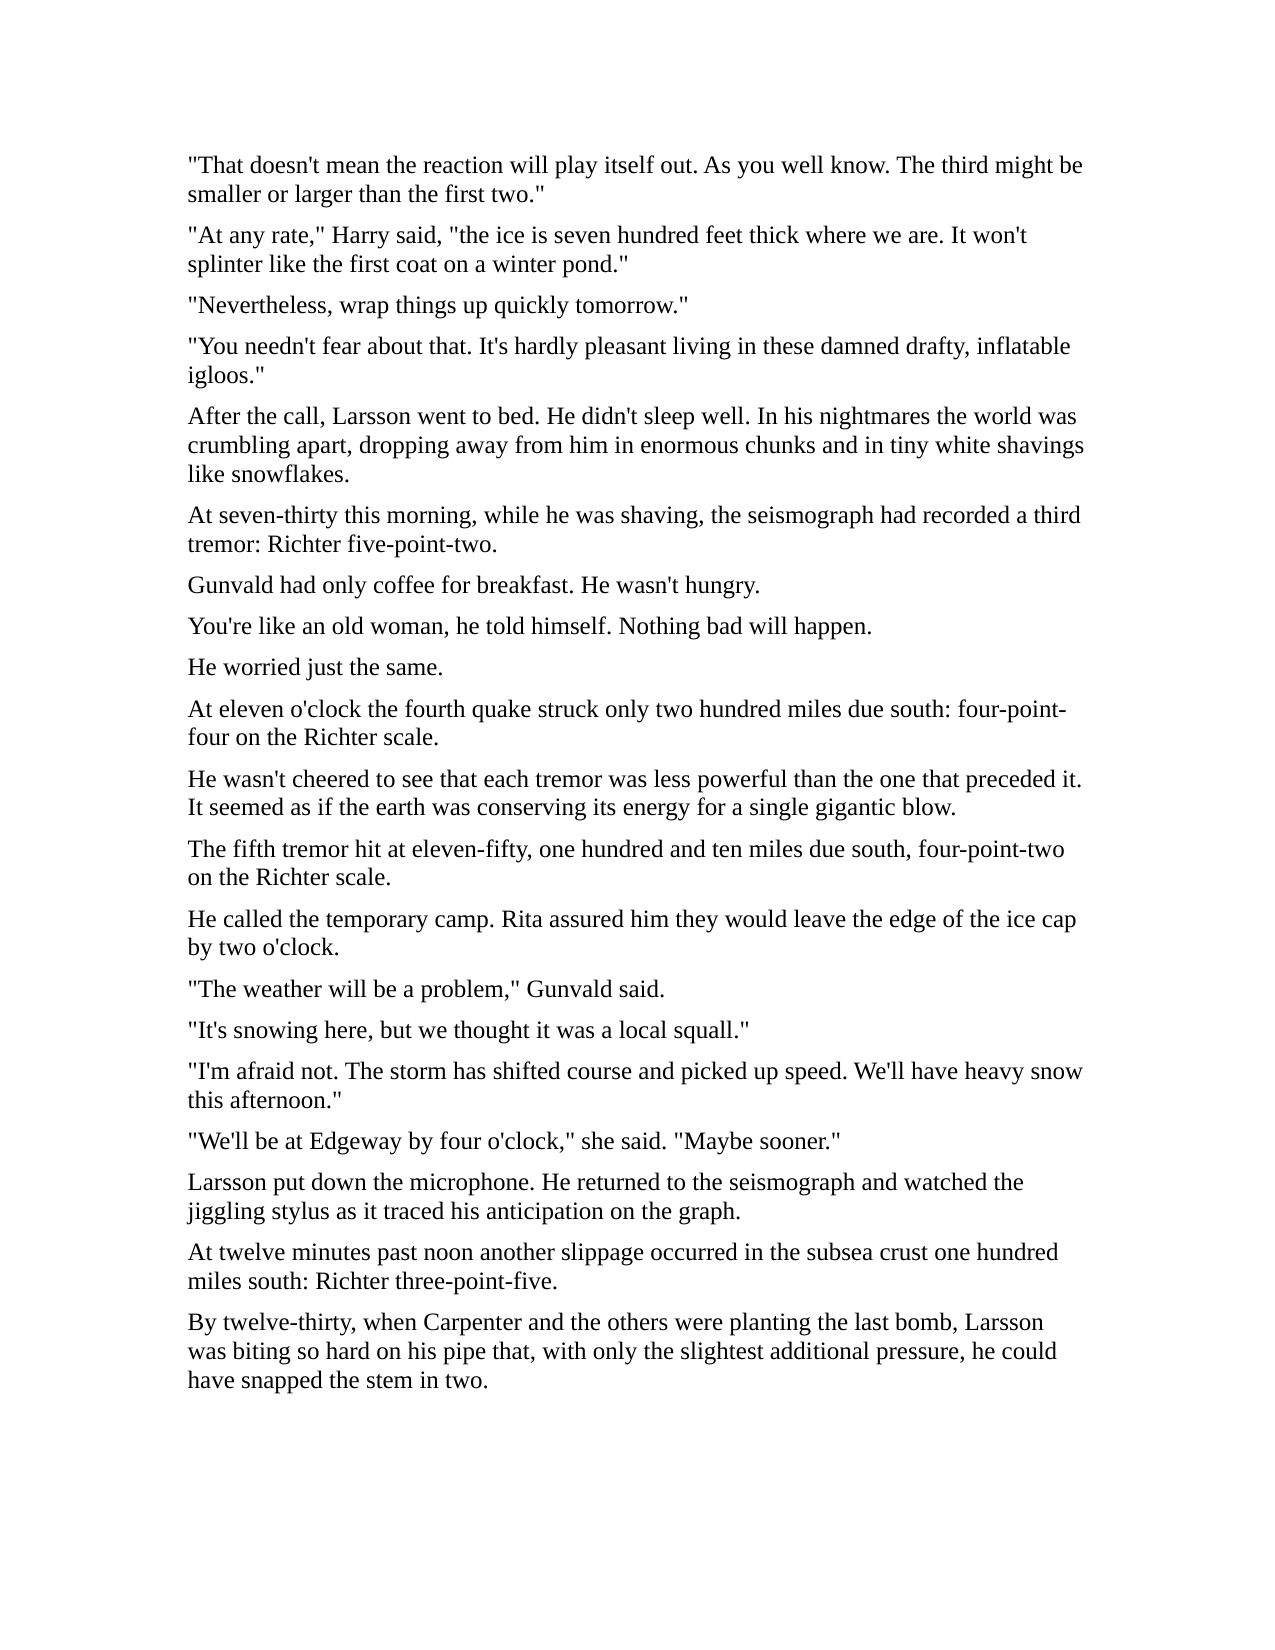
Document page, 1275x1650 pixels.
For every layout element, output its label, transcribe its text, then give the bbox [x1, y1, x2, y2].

text Gunvald had only coffee for breakfast. He wasn't hungry. [187, 570, 1087, 599]
text "You needn't fear about that. It's hardly pleasant living in these damned drafty, inflatable igloos." [187, 331, 1087, 389]
text He worried just the same. [187, 652, 1087, 681]
text "The weather will be a problem," Gunvald said. [187, 974, 1087, 1002]
text At seven-thirty this morning, while he was shaving, the seismograph had recorded a third tremor: Richter five-point-two. [187, 500, 1087, 557]
text Larsson put down the microphone. He returned to the seismograph and watched the jiggling stylus as it traced his anticipation on the graph. [187, 1167, 1087, 1225]
text At twelve minutes past noon another slippage occurred in the subsea crust one hundred miles south: Richter three-point-five. [187, 1237, 1087, 1295]
text By twelve-thirty, when Carpenter and the others were planting the last bomb, Larsson was biting so hard on his pipe that, with only the slightest additional pressure, he could have snapped the stem in two. [187, 1307, 1087, 1394]
text The fifth tremor hit at eleven-fifty, one hundred and ten miles due south, four-point-two on the Richter scale. [187, 834, 1087, 891]
text "It's snowing here, but we thought it was a local squall." [187, 1015, 1087, 1044]
text At eleven o'clock the fourth quake struck only two hundred miles due south: four-point-four on the Richter scale. [187, 694, 1087, 751]
text He wasn't cheered to see that each tremor was less powerful than the one that preceded it. It seemed as if the earth was conserving its energy for a single gigantic blow. [187, 764, 1087, 821]
text "At any rate," Harry said, "the ice is seven hundred feet thick where we are. It won't splinter like the first coat on a winter pond." [187, 220, 1087, 277]
text "That doesn't mean the reaction will play itself out. As you well know. The third might be smaller or larger than the first two." [187, 150, 1087, 207]
text "We'll be at Edgeway by four o'clock," she said. "Maybe sooner." [187, 1126, 1087, 1155]
text "I'm afraid not. The storm has shifted course and picked up speed. We'll have heavy snow this afternoon." [187, 1056, 1087, 1114]
text "Nevertheless, wrap things up quickly tomorrow." [187, 290, 1087, 319]
text After the call, Larsson went to bed. He didn't sleep well. In his nightmares the world was crumbling apart, dropping away from him in enormous chunks and in tiny white shavings like snowflakes. [187, 401, 1087, 487]
text He called the temporary camp. Rita assured him they would leave the edge of the ice cap by two o'clock. [187, 904, 1087, 961]
text You're like an old woman, he told himself. Nothing bad will happen. [187, 611, 1087, 640]
